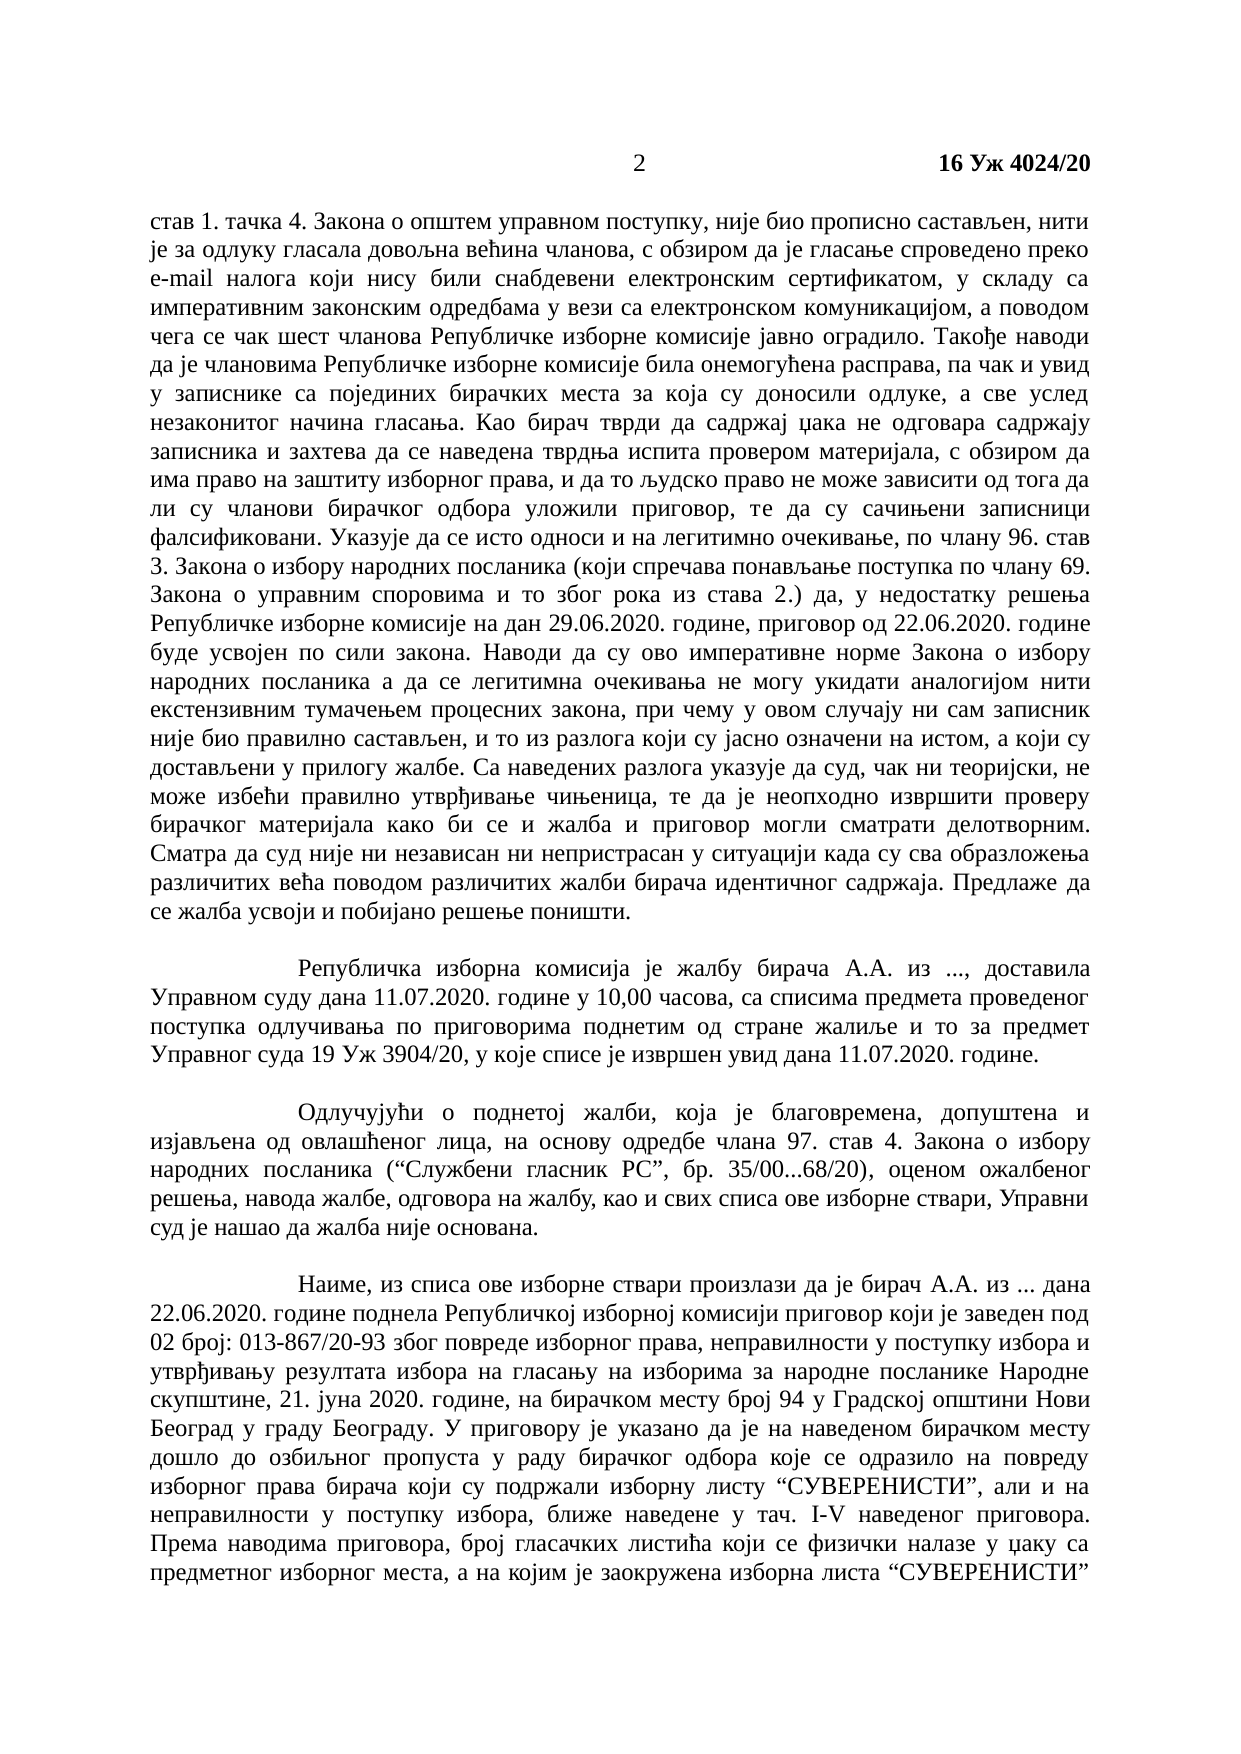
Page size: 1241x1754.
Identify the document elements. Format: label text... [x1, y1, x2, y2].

text Републичка изборна комисија је жалбу бирача А.А. из ..., доставила Управном суду дана 11.07.2020. године у 10,00 часова, са списима предмета проведеног поступка одлучивања по приговорима поднетим од стране жалиље и то за предмет Управног суда 19 Уж 3904/20, у које списе је извршен увид дана 11.07.2020. године. [150, 953, 1091, 1068]
text Наиме, из списа ове изборне ствари произлази да је бирач А.А. из ... дана 22.06.2020. године поднела Републичкој изборној комисији приговор који је заведен под 02 број: 013-867/20-93 због повреде изборног права, неправилности у поступку избора и утврђивању резултата избора на гласању на изборима за народне посланике Народне скупштине, 21. јуна 2020. године, на бирачком месту број 94 у Градској општини Нови Београд у граду Београду. У приговору је указано да је на наведеном бирачком месту дошло до озбиљног пропуста у раду бирачког одбора које се одразило на повреду изборног права бирача који су подржали изборну листу “СУВЕРЕНИСТИ”, али и на неправилности у поступку избора, ближе наведене у тач. I-V наведеног приговора. Према наводима приговора, број гласачких листића који се физички налазе у џаку са предметног изборног места, а на којим је заокружена изборна листа “СУВЕРЕНИСТИ” [150, 1269, 1091, 1586]
text Одлучујући о поднетој жалби, која је благовремена, допуштена и изјављена од овлашћеног лица, на основу одредбе члана 97. став 4. Закона о избору народних посланика (“Службени гласник РС”, бр. 35/00...68/20), оценом ожалбеног решења, навода жалбе, одговора на жалбу, као и свих списа ове изборне ствари, Управни суд је нашао да жалба није основана. [150, 1097, 1091, 1241]
text став 1. тачка 4. Закона о општем управном поступку, није био прописно састављен, нити је за одлуку гласала довољна већина чланова, с обзиром да је гласање спроведено преко e-mail налога који нису били снабдевени електронским сертификатом, у складу са императивним законским одредбама у вези са електронском комуникацијом, а поводом чега се чак шест чланова Републичке изборне комисије јавно оградило. Такође наводи да је члановима Републичке изборне комисије била онемогућена расправа, па чак и увид у записнике са појединих бирачких места за која су доносили одлуке, а све услед незаконитог начина гласања. Као бирач тврди да садржај џака не одговара садржају записника и захтева да се наведена тврдња испита провером материјала, с обзиром да има право на заштиту изборног права, и да то људско право не може зависити од тога да ли су чланови бирачког одбора уложили приговор, те да су сачињени записници фалсификовани. Указује да се исто односи и на легитимно очекивање, по члану 96. став 3. Закона о избору народних посланика (који спречава понављање поступка по члану 69. Закона о управним споровима и то због рока из става 2.) да, у недостатку решења Републичке изборне комисије на дан 29.06.2020. године, приговор од 22.06.2020. године буде усвојен по сили закона. Наводи да су ово императивне норме Закона о избору народних посланика а да се легитимна очекивања не могу укидати аналогијом нити екстензивним тумачењем процесних закона, при чему у овом случају ни сам записник није био правилно састављен, и то из разлога који су јасно означени на истом, а који су достављени у прилогу жалбе. Са наведених разлога указује да суд, чак ни теоријски, не може избећи правилно утврђивање чињеница, те да је неопходно извршити проверу бирачког материјала како би се и жалба и приговор могли сматрати делотворним. Сматра да суд није ни независан ни непристрасан у ситуацији када су сва образложења различитих већа поводом различитих жалби бирача идентичног садржаја. Предлаже да се жалба усвоји и побијано решење поништи. [150, 206, 1091, 924]
